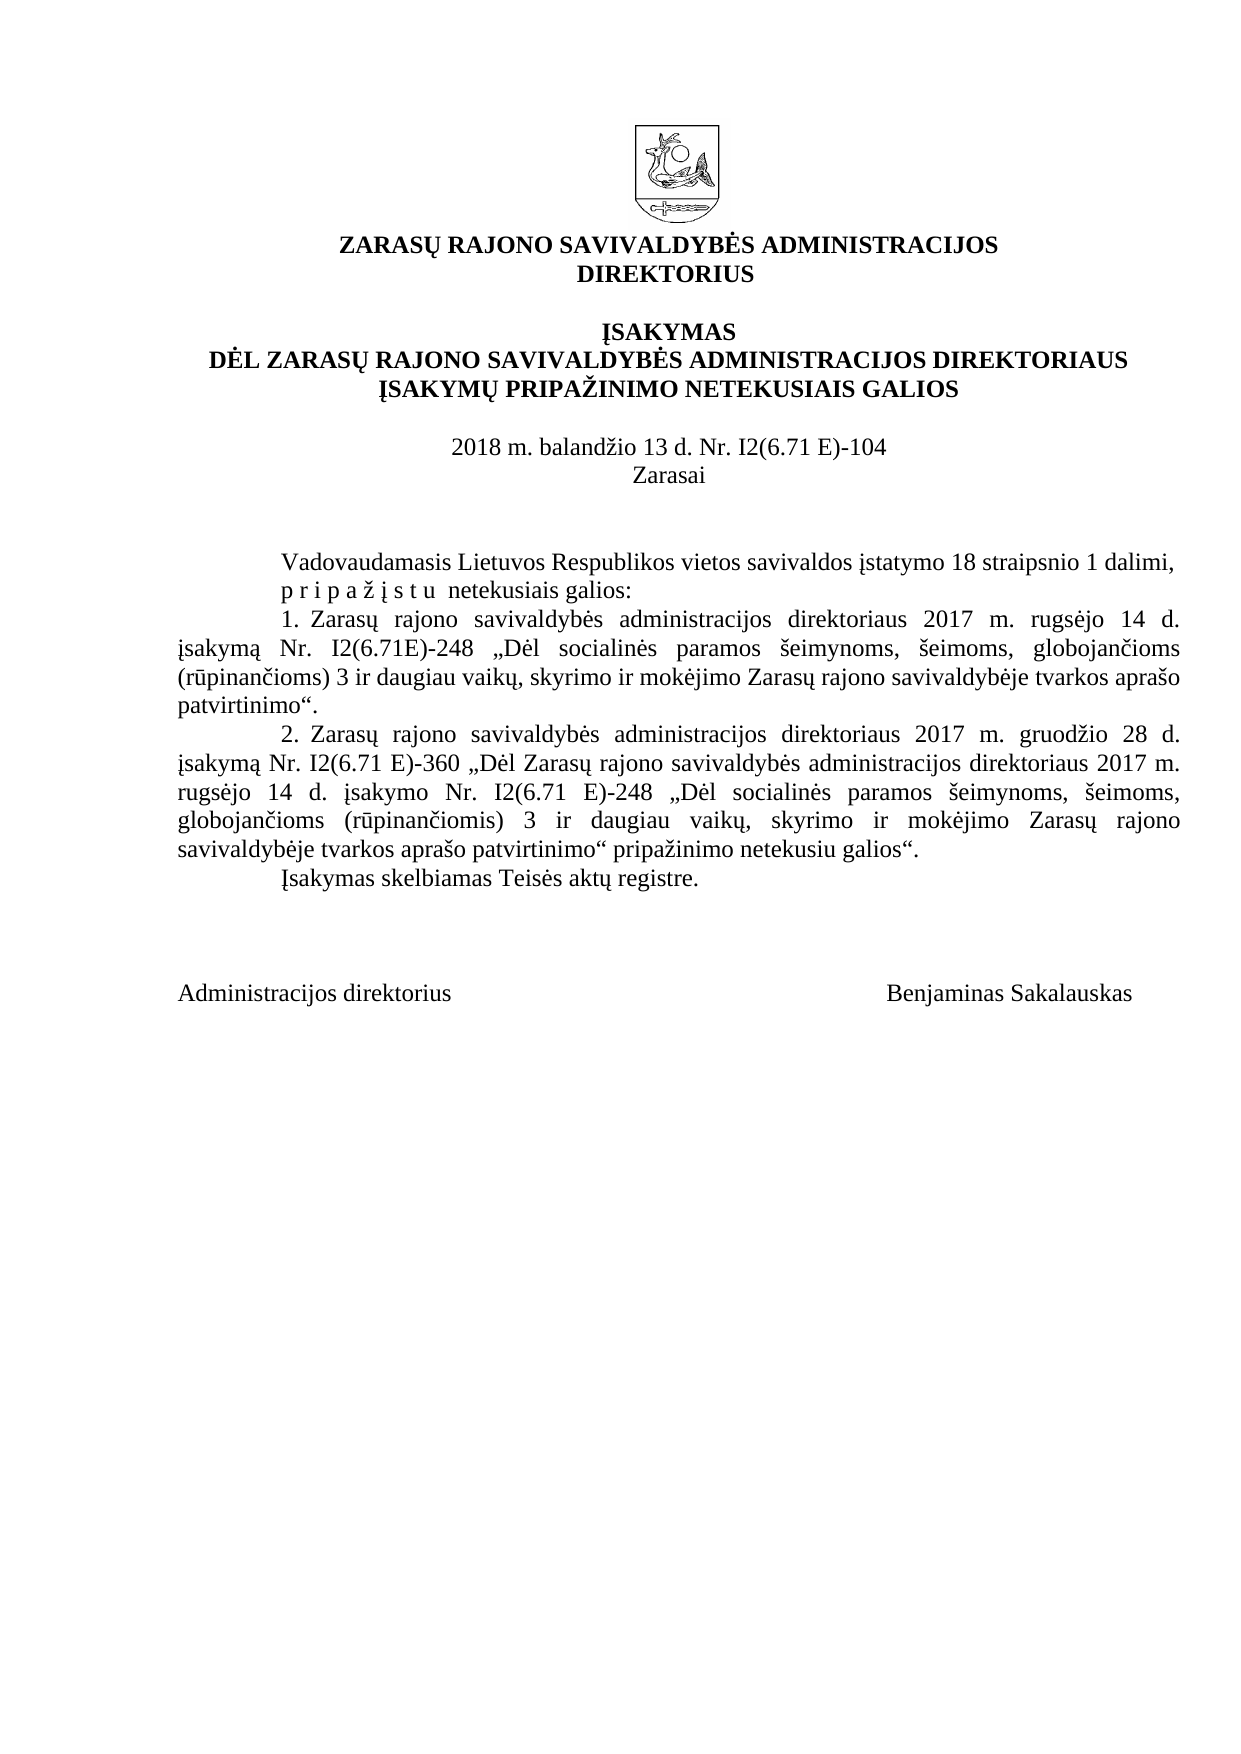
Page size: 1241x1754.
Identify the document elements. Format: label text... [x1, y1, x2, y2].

text ZARASŲ RAJONO SAVIVALDYBĖs ADMINISTRACIJOS [177, 231, 1160, 259]
text Įsakymas skelbiamas Teisės aktų registre. [177, 863, 1167, 892]
text Zarasai [177, 461, 1160, 489]
text ĮSAKYMAS [177, 317, 1160, 346]
text Vadovaudamasis Lietuvos Respublikos vietos savivaldos įstatymo 18 straipsnio 1 dalimi, [177, 547, 1181, 576]
text DIREKTORIUS [177, 259, 1160, 288]
text p r i p a ž į s t u netekusiais galios: [177, 576, 1181, 604]
text Administracijos direktorius Benjaminas Sakalauskas [177, 978, 1167, 1007]
text DĖL ZARASŲ RAJONO SAVIVALDYBĖS ADMINISTRACIJOS DIREKTORIAUS ĮSAKYMŲ PRIPAŽINIMO NETEKUSIAIS GALIOS [177, 346, 1160, 403]
text 2018 m. balandžio 13 d. Nr. I2(6.71 E)-104 [177, 432, 1160, 461]
text 1. Zarasų rajono savivaldybės administracijos direktoriaus 2017 m. rugsėjo 14 d. įsakymą Nr. I2(6.71E)-248 „Dėl socialinės paramos šeimynoms, šeimoms, globojančioms (rūpinančioms) 3 ir daugiau vaikų, skyrimo ir mokėjimo Zarasų rajono savivaldybėje tvarkos aprašo patvirtinimo“. [177, 604, 1181, 719]
text 2. Zarasų rajono savivaldybės administracijos direktoriaus 2017 m. gruodžio 28 d. įsakymą Nr. I2(6.71 E)-360 „Dėl Zarasų rajono savivaldybės administracijos direktoriaus 2017 m. rugsėjo 14 d. įsakymo Nr. I2(6.71 E)-248 „Dėl socialinės paramos šeimynoms, šeimoms, globojančioms (rūpinančiomis) 3 ir daugiau vaikų, skyrimo ir mokėjimo Zarasų rajono savivaldybėje tvarkos aprašo patvirtinimo“ pripažinimo netekusiu galios“. [177, 719, 1181, 863]
